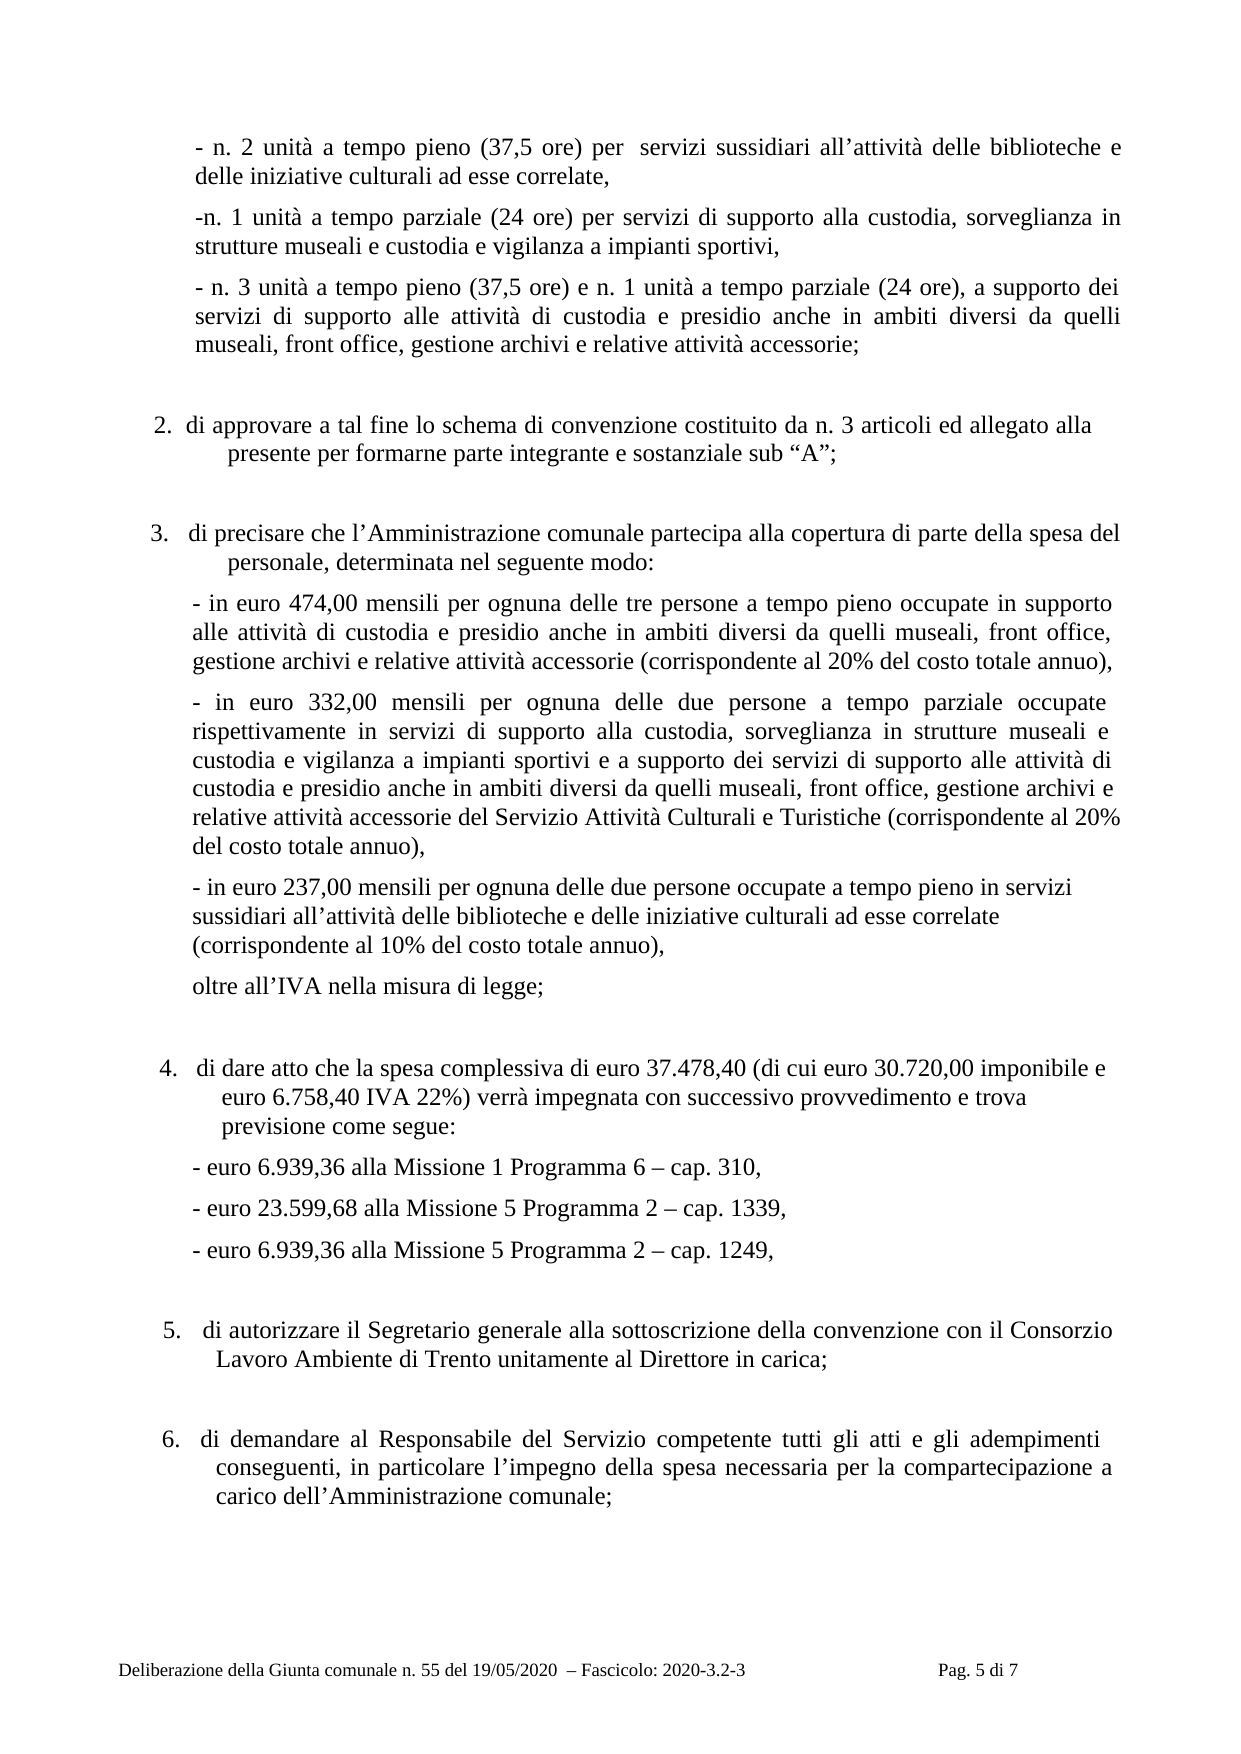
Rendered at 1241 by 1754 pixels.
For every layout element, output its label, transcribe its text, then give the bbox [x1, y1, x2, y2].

list - n. 2 unità a tempo pieno (37,5 ore) per servizi sussidiari all’attività delle biblioteche e delle iniziative culturali ad esse correlate, [157, 132, 1122, 189]
list - n. 3 unità a tempo pieno (37,5 ore) e n. 1 unità a tempo parziale (24 ore), a supporto dei servizi di supporto alle attività di custodia e presidio anche in ambiti diversi da quelli museali, front office, gestione archivi e relative attività accessorie; [157, 272, 1122, 358]
text 5. di autorizzare il Segretario generale alla sottoscrizione della convenzione con il Consorzio Lavoro Ambiente di Trento unitamente al Direttore in carica; [118, 1315, 1122, 1372]
text - euro 6.939,36 alla Missione 1 Programma 6 – cap. 310, [118, 1152, 1122, 1181]
text - euro 23.599,68 alla Missione 5 Programma 2 – cap. 1339, [118, 1193, 1122, 1222]
text - euro 6.939,36 alla Missione 5 Programma 2 – cap. 1249, [118, 1235, 1122, 1263]
text 2. di approvare a tal fine lo schema di convenzione costituito da n. 3 articoli ed allegato alla presente per formarne parte integrante e sostanziale sub “A”; [118, 410, 1122, 467]
text oltre all’IVA nella misura di legge; [118, 971, 1122, 1000]
text - in euro 474,00 mensili per ognuna delle tre persone a tempo pieno occupate in supporto alle attività di custodia e presidio anche in ambiti diversi da quelli museali, front office, gestione archivi e relative attività accessorie (corrispondente al 20% del costo totale annuo), [118, 588, 1122, 675]
text - in euro 237,00 mensili per ognuna delle due persone occupate a tempo pieno in servizi sussidiari all’attività delle biblioteche e delle iniziative culturali ad esse correlate (corrispondente al 10% del costo totale annuo), [118, 872, 1122, 958]
list -n. 1 unità a tempo parziale (24 ore) per servizi di supporto alla custodia, sorveglianza in strutture museali e custodia e vigilanza a impianti sportivi, [157, 202, 1122, 259]
text - in euro 332,00 mensili per ognuna delle due persone a tempo parziale occupate rispettivamente in servizi di supporto alla custodia, sorveglianza in strutture museali e custodia e vigilanza a impianti sportivi e a supporto dei servizi di supporto alle attività di custodia e presidio anche in ambiti diversi da quelli museali, front office, gestione archivi e relative attività accessorie del Servizio Attività Culturali e Turistiche (corrispondente al 20% del costo totale annuo), [118, 687, 1122, 860]
text 3. di precisare che l’Amministrazione comunale partecipa alla copertura di parte della spesa del personale, determinata nel seguente modo: [118, 518, 1122, 576]
text 6. di demandare al Responsabile del Servizio competente tutti gli atti e gli adempimenti conseguenti, in particolare l’impegno della spesa necessaria per la compartecipazione a carico dell’Amministrazione comunale; [118, 1424, 1122, 1510]
text 4. di dare atto che la spesa complessiva di euro 37.478,40 (di cui euro 30.720,00 imponibile e euro 6.758,40 IVA 22%) verrà impegnata con successivo provvedimento e trova previsione come segue: [118, 1053, 1122, 1140]
